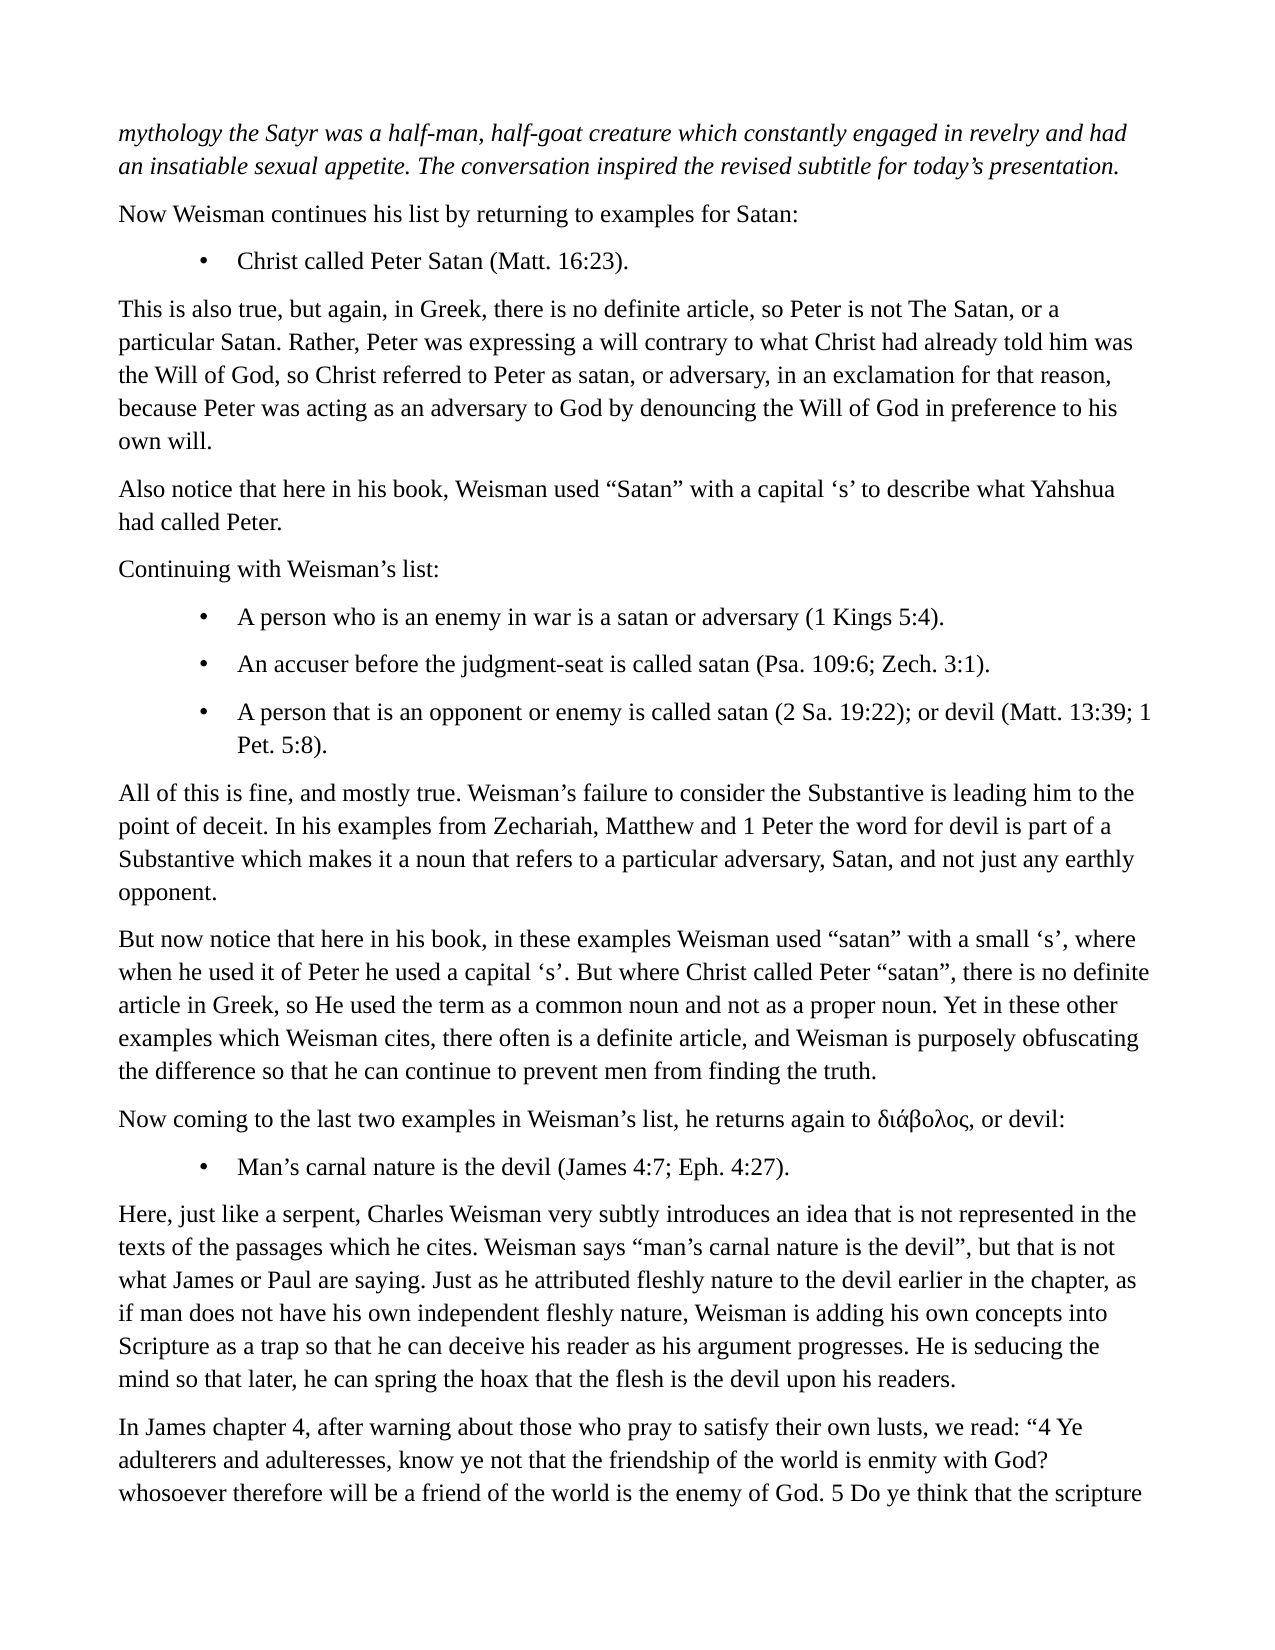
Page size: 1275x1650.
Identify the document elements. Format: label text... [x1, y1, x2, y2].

text This is also true, but again, in Greek, there is no definite article, so Peter is not The Satan, or a particular Satan. Rather, Peter was expressing a will contrary to what Christ had already told him was the Will of God, so Christ referred to Peter as satan, or adversary, in an exclamation for that reason, because Peter was acting as an adversary to God by denouncing the Will of God in preference to his own will. [118, 294, 1157, 455]
text mythology the Satyr was a half-man, half-goat creature which constantly engaged in revelry and had an insatiable sexual appetite. The conversation inspired the revised subtitle for today’s presentation. [118, 118, 1157, 180]
list An accuser before the judgment-seat is called satan (Psa. 109:6; Zech. 3:1). [199, 649, 1157, 678]
text Continuing with Weisman’s list: [118, 554, 1157, 583]
text Now coming to the last two examples in Weisman’s list, he returns again to διάβολος, or devil: [118, 1104, 1157, 1133]
list Christ called Peter Satan (Matt. 16:23). [199, 246, 1157, 275]
text Now Weisman continues his list by returning to examples for Satan: [118, 199, 1157, 227]
text Also notice that here in his book, Weisman used “Satan” with a capital ‘s’ to describe what Yahshua had called Peter. [118, 474, 1157, 535]
text In James chapter 4, after warning about those who pray to satisfy their own lusts, we read: “4 Ye adulterers and adulteresses, know ye not that the friendship of the world is enmity with God? whosoever therefore will be a friend of the world is the enemy of God. 5 Do ye think that the scripture [118, 1412, 1157, 1507]
list A person that is an opponent or enemy is called satan (2 Sa. 19:22); or devil (Matt. 13:39; 1 Pet. 5:8). [199, 697, 1157, 759]
list Man’s carnal nature is the devil (James 4:7; Eph. 4:27). [199, 1152, 1157, 1180]
list A person who is an enemy in war is a satan or adversary (1 Kings 5:4). [199, 602, 1157, 631]
text All of this is fine, and mostly true. Weisman’s failure to consider the Substantive is leading him to the point of deceit. In his examples from Zechariah, Matthew and 1 Peter the word for devil is part of a Substantive which makes it a noun that refers to a particular adversary, Satan, and not just any earthly opponent. [118, 778, 1157, 906]
text Here, just like a serpent, Charles Weisman very subtly introduces an idea that is not represented in the texts of the passages which he cites. Weisman says “man’s carnal nature is the devil”, but that is not what James or Paul are saying. Just as he attributed fleshly nature to the devil earlier in the chapter, as if man does not have his own independent fleshly nature, Weisman is adding his own concepts into Scripture as a trap so that he can deceive his reader as his argument progresses. He is seducing the mind so that later, he can spring the hoax that the flesh is the devil upon his readers. [118, 1199, 1157, 1393]
text But now notice that here in his book, in these examples Weisman used “satan” with a small ‘s’, where when he used it of Peter he used a capital ‘s’. But where Christ called Peter “satan”, there is no definite article in Greek, so He used the term as a common noun and not as a proper noun. Yet in these other examples which Weisman cites, there often is a definite article, and Weisman is purposely obfuscating the difference so that he can continue to prevent men from finding the truth. [118, 924, 1157, 1085]
